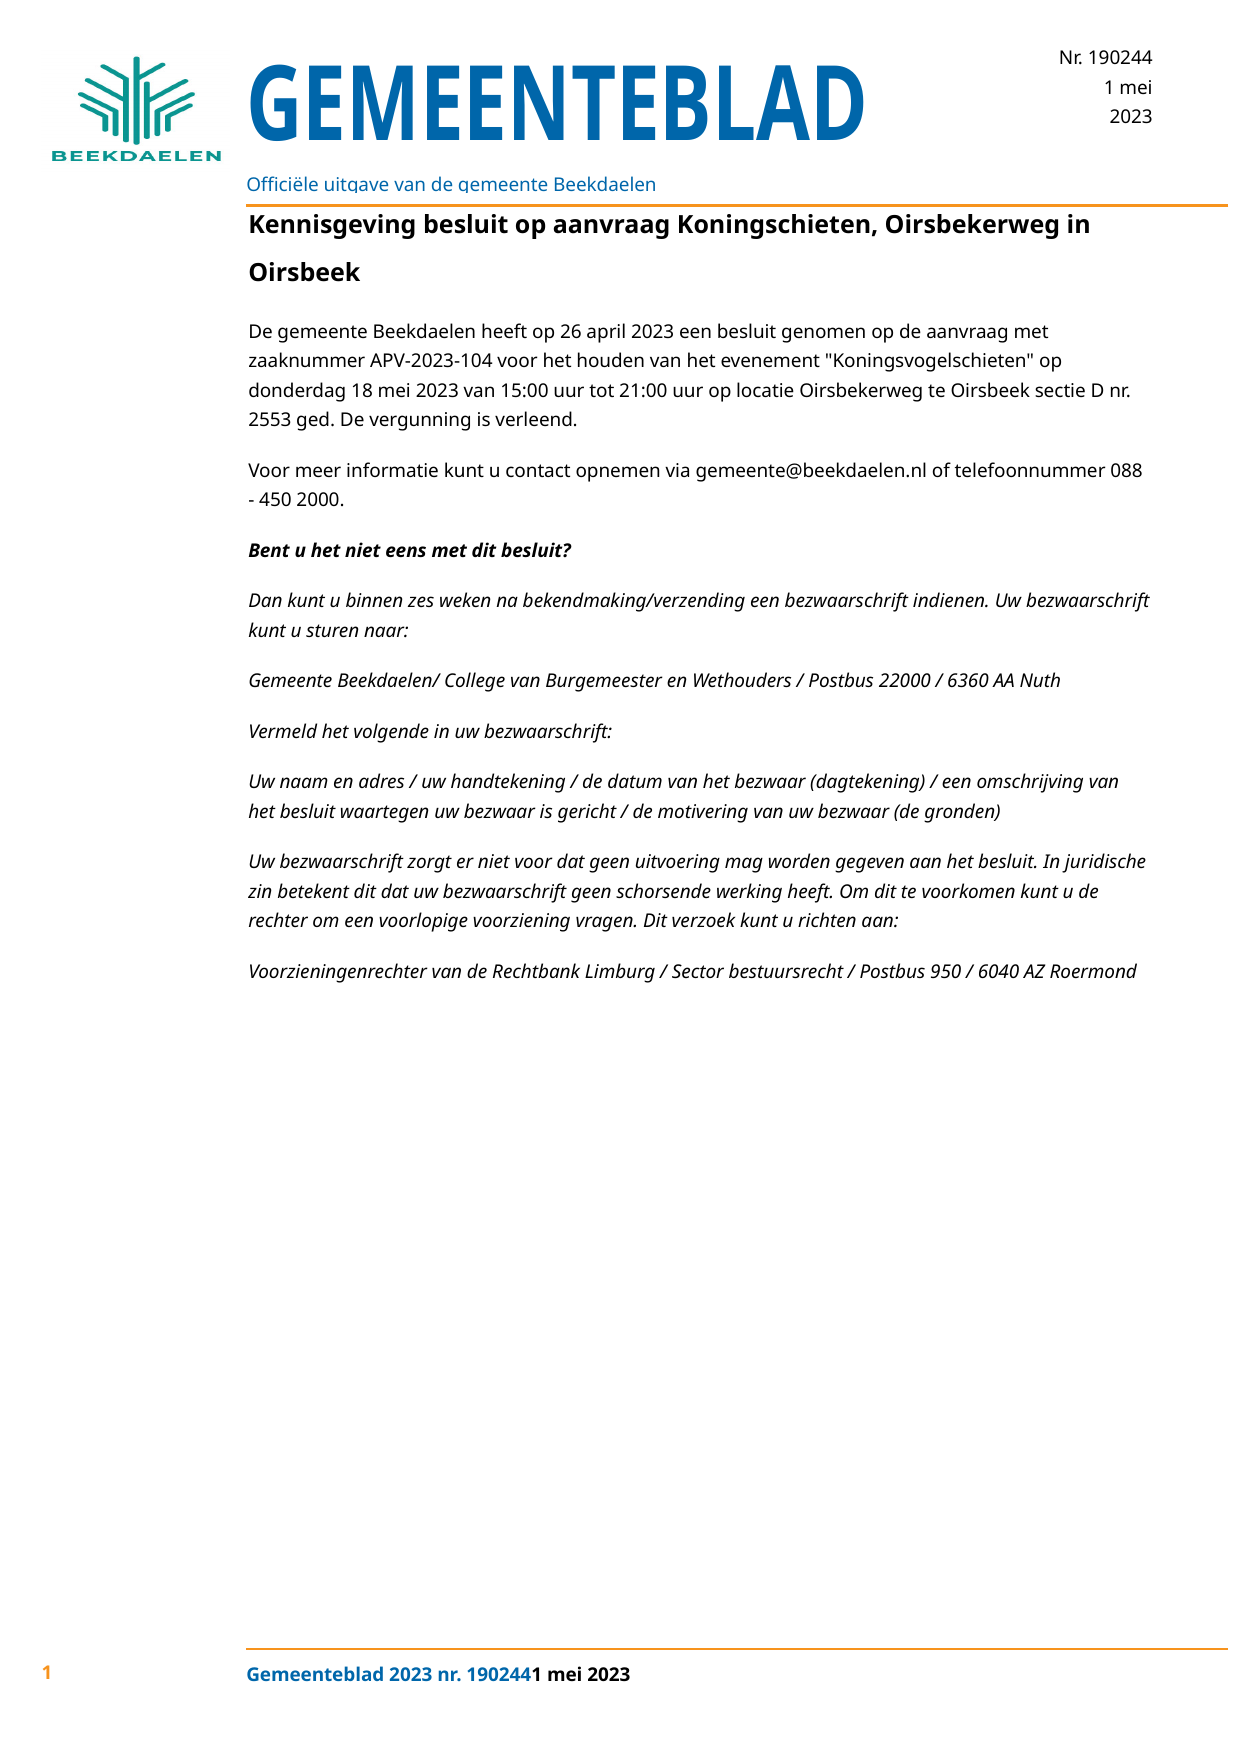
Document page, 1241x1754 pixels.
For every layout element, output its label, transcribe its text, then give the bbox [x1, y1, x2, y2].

text Vermeld het volgende in uw bezwaarschrift: [248, 718, 1152, 744]
picture [41, 47, 231, 172]
text Voor meer informatie kunt u contact opnemen via gemeente@beekdaelen.nl of telefoonnummer 088 - 450 2000. [248, 457, 1152, 512]
text Kennisgeving besluit op aanvraag Koningschieten, Oirsbekerweg in Oirsbeek [248, 207, 1152, 288]
text De gemeente Beekdaelen heeft op 26 april 2023 een besluit genomen op de aanvraag met zaaknummer APV-2023-104 voor het houden van het evenement "Koningsvogelschieten" op donderdag 18 mei 2023 van 15:00 uur tot 21:00 uur op locatie Oirsbekerweg te Oirsbeek sectie D nr. 2553 ged. De vergunning is verleend. [248, 318, 1152, 432]
text Voorzieningenrechter van de Rechtbank Limburg / Sector bestuursrecht / Postbus 950 / 6040 AZ Roermond [248, 958, 1152, 984]
text Bent u het niet eens met dit besluit? [248, 537, 1152, 563]
text Uw naam en adres / uw handtekening / de datum van het bezwaar (dagtekening) / een omschrijving van het besluit waartegen uw bezwaar is gericht / de motivering van uw bezwaar (de gronden) [248, 768, 1152, 824]
text Dan kunt u binnen zes weken na bekendmaking/verzending een bezwaarschrift indienen. Uw bezwaarschrift kunt u sturen naar: [248, 587, 1152, 643]
text Uw bezwaarschrift zorgt er niet voor dat geen uitvoering mag worden gegeven aan het besluit. In juridische zin betekent dit dat uw bezwaarschrift geen schorsende werking heeft. Om dit te voorkomen kunt u de rechter om een voorlopige voorziening vragen. Dit verzoek kunt u richten aan: [248, 848, 1152, 933]
text Gemeente Beekdaelen/ College van Burgemeester en Wethouders / Postbus 22000 / 6360 AA Nuth [248, 667, 1152, 693]
